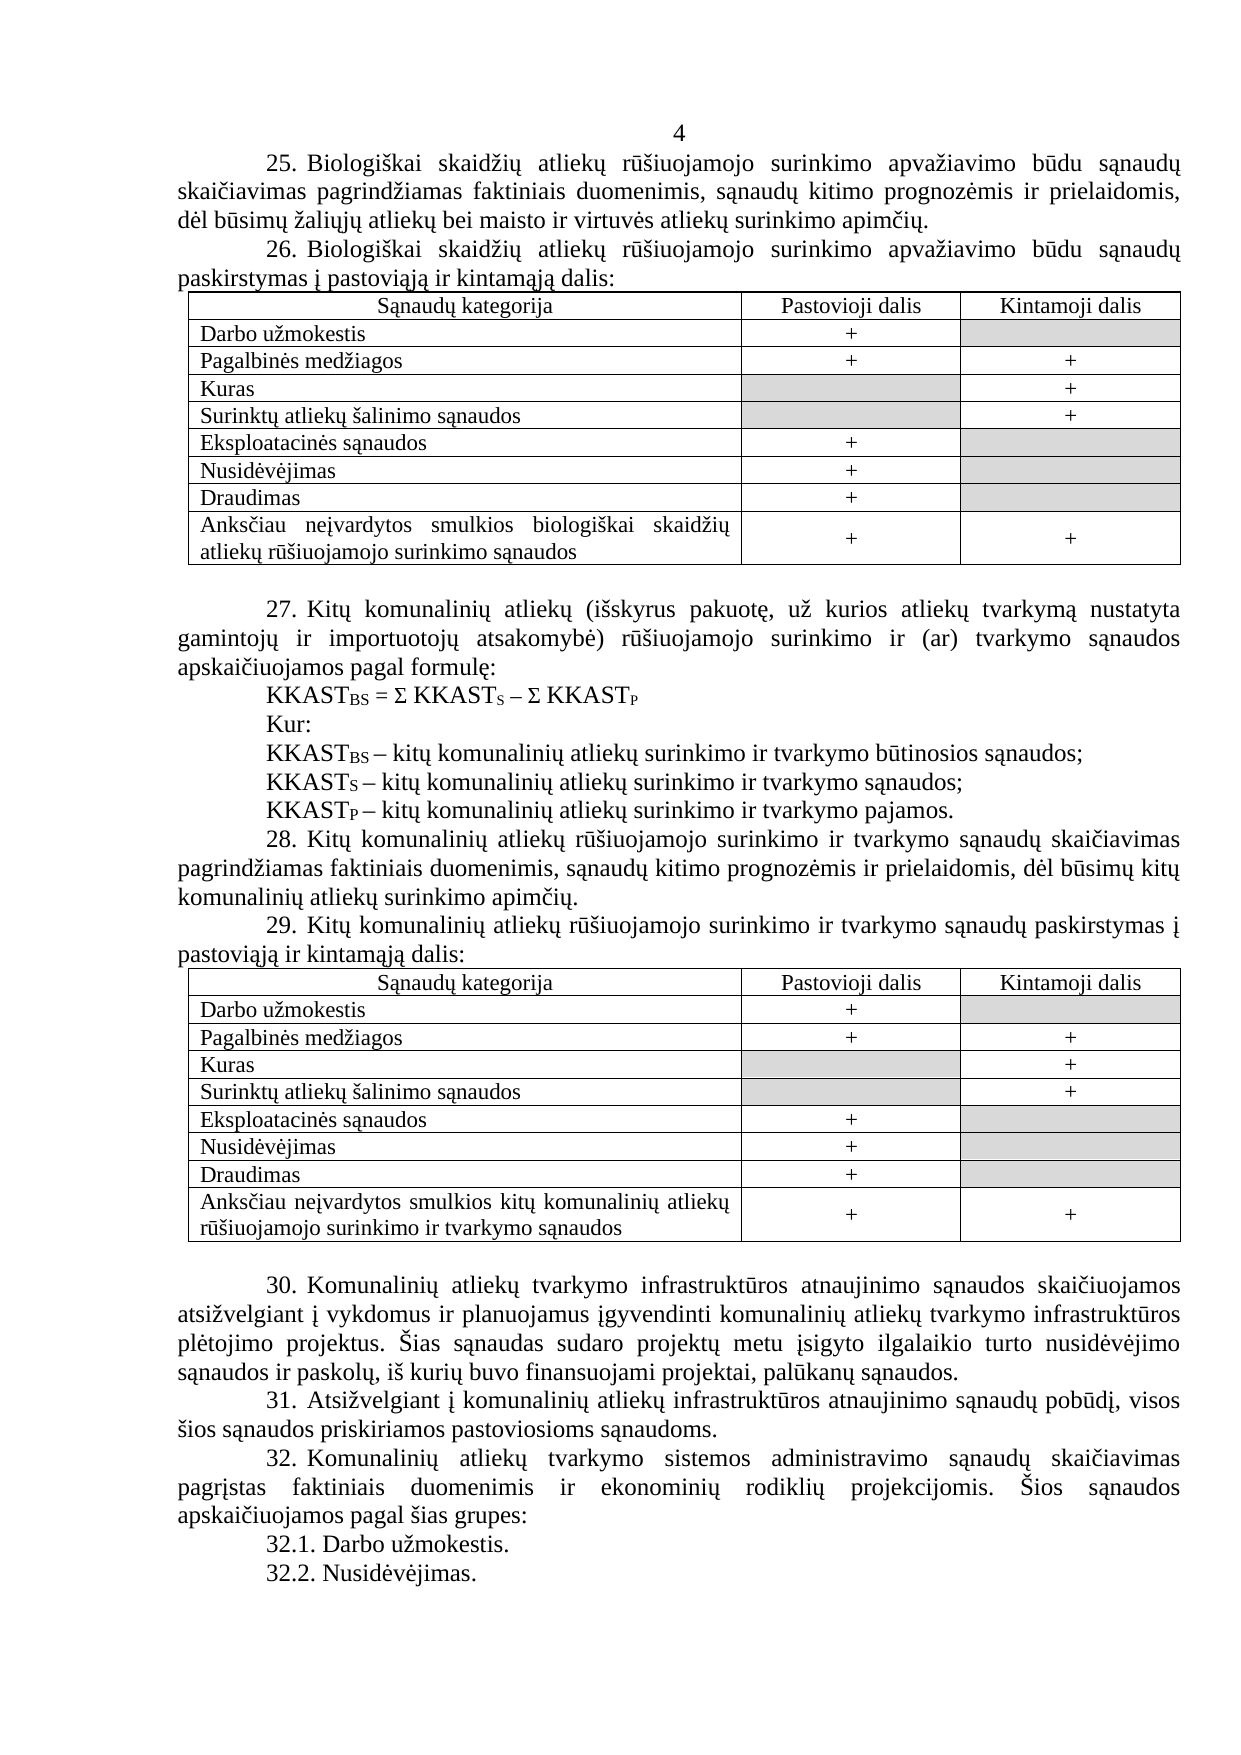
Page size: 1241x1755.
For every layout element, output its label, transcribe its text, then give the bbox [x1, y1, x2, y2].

table_cell + [961, 1079, 1180, 1105]
text 32.1. Darbo užmokestis. [177, 1529, 1181, 1558]
text 32. Komunalinių atliekų tvarkymo sistemos administravimo sąnaudų skaičiavimas pagrįstas faktiniais duomenimis ir ekonominių rodiklių projekcijomis. Šios sąnaudos apskaičiuojamos pagal šias grupes: [177, 1443, 1181, 1529]
text 28. Kitų komunalinių atliekų rūšiuojamojo surinkimo ir tvarkymo sąnaudų skaičiavimas pagrindžiamas faktiniais duomenimis, sąnaudų kitimo prognozėmis ir prielaidomis, dėl būsimų kitų komunalinių atliekų surinkimo apimčių. [177, 824, 1181, 910]
text 29. Kitų komunalinių atliekų rūšiuojamojo surinkimo ir tvarkymo sąnaudų paskirstymas į pastoviąją ir kintamąją dalis: [177, 910, 1181, 968]
table_cell Anksčiau neįvardytos smulkios biologiškai skaidžių atliekų rūšiuojamojo surinkimo sąnaudos [189, 512, 741, 564]
table_cell Eksploatacinės sąnaudos [189, 429, 741, 456]
table_cell + [742, 1161, 960, 1187]
table_cell [742, 375, 960, 401]
table_cell + [742, 1133, 960, 1159]
table_cell [961, 1161, 1180, 1187]
text KKASTS – kitų komunalinių atliekų surinkimo ir tvarkymo sąnaudos; [177, 767, 1181, 795]
table_header Pastovioji dalis [742, 293, 960, 319]
table_cell + [961, 512, 1180, 564]
table_cell + [742, 996, 960, 1023]
table_header Sąnaudų kategorija [189, 293, 741, 319]
table_cell + [742, 347, 960, 373]
table_cell [961, 429, 1180, 456]
table_cell Nusidėvėjimas [189, 457, 741, 483]
table_cell + [961, 1024, 1180, 1050]
table_cell + [961, 402, 1180, 428]
text 25. Biologiškai skaidžių atliekų rūšiuojamojo surinkimo apvažiavimo būdu sąnaudų skaičiavimas pagrindžiamas faktiniais duomenimis, sąnaudų kitimo prognozėmis ir prielaidomis, dėl būsimų žaliųjų atliekų bei maisto ir virtuvės atliekų surinkimo apimčių. [177, 148, 1181, 234]
table_cell [742, 402, 960, 428]
table_cell Surinktų atliekų šalinimo sąnaudos [189, 402, 741, 428]
table_cell Eksploatacinės sąnaudos [189, 1106, 741, 1132]
table_cell [742, 1051, 960, 1077]
table_cell Darbo užmokestis [189, 996, 741, 1023]
table_cell [961, 996, 1180, 1023]
table_cell Nusidėvėjimas [189, 1133, 741, 1159]
text Kur: [177, 709, 1181, 738]
text KKASTBS – kitų komunalinių atliekų surinkimo ir tvarkymo būtinosios sąnaudos; [177, 738, 1181, 767]
table_cell [742, 1079, 960, 1105]
table_cell Surinktų atliekų šalinimo sąnaudos [189, 1079, 741, 1105]
table_cell + [742, 320, 960, 346]
table_cell + [961, 1051, 1180, 1077]
table_cell [961, 1133, 1180, 1159]
table_cell + [742, 1024, 960, 1050]
table_cell Pagalbinės medžiagos [189, 347, 741, 373]
text 26. Biologiškai skaidžių atliekų rūšiuojamojo surinkimo apvažiavimo būdu sąnaudų paskirstymas į pastoviąją ir kintamąją dalis: [177, 234, 1181, 291]
table_cell Pagalbinės medžiagos [189, 1024, 741, 1050]
table_cell + [742, 1188, 960, 1241]
table_cell [961, 484, 1180, 511]
table_cell + [742, 484, 960, 511]
table_cell Draudimas [189, 484, 741, 511]
table_cell [961, 1106, 1180, 1132]
table_cell [961, 320, 1180, 346]
table_cell + [742, 1106, 960, 1132]
table_cell Draudimas [189, 1161, 741, 1187]
table_cell + [742, 429, 960, 456]
table_cell + [742, 512, 960, 564]
table_cell Kuras [189, 375, 741, 401]
table_header Pastovioji dalis [742, 969, 960, 995]
table_cell + [961, 347, 1180, 373]
table_cell + [742, 457, 960, 483]
text KKASTBS = Σ KKASTS – Σ KKASTP [177, 680, 1181, 709]
table_cell + [961, 1188, 1180, 1241]
text 30. Komunalinių atliekų tvarkymo infrastruktūros atnaujinimo sąnaudos skaičiuojamos atsižvelgiant į vykdomus ir planuojamus įgyvendinti komunalinių atliekų tvarkymo infrastruktūros plėtojimo projektus. Šias sąnaudas sudaro projektų metu įsigyto ilgalaikio turto nusidėvėjimo sąnaudos ir paskolų, iš kurių buvo finansuojami projektai, palūkanų sąnaudos. [177, 1271, 1181, 1386]
table_cell Kuras [189, 1051, 741, 1077]
table_cell [961, 457, 1180, 483]
table_header Kintamoji dalis [961, 293, 1180, 319]
text 27. Kitų komunalinių atliekų (išskyrus pakuotę, už kurios atliekų tvarkymą nustatyta gamintojų ir importuotojų atsakomybė) rūšiuojamojo surinkimo ir (ar) tvarkymo sąnaudos apskaičiuojamos pagal formulę: [177, 594, 1181, 680]
table_cell Darbo užmokestis [189, 320, 741, 346]
text 31. Atsižvelgiant į komunalinių atliekų infrastruktūros atnaujinimo sąnaudų pobūdį, visos šios sąnaudos priskiriamos pastoviosioms sąnaudoms. [177, 1386, 1181, 1443]
table_cell Anksčiau neįvardytos smulkios kitų komunalinių atliekų rūšiuojamojo surinkimo ir tvarkymo sąnaudos [189, 1188, 741, 1241]
text KKASTP – kitų komunalinių atliekų surinkimo ir tvarkymo pajamos. [177, 795, 1181, 824]
table_header Kintamoji dalis [961, 969, 1180, 995]
table_header Sąnaudų kategorija [189, 969, 741, 995]
table_cell + [961, 375, 1180, 401]
text 32.2. Nusidėvėjimas. [177, 1558, 1181, 1587]
